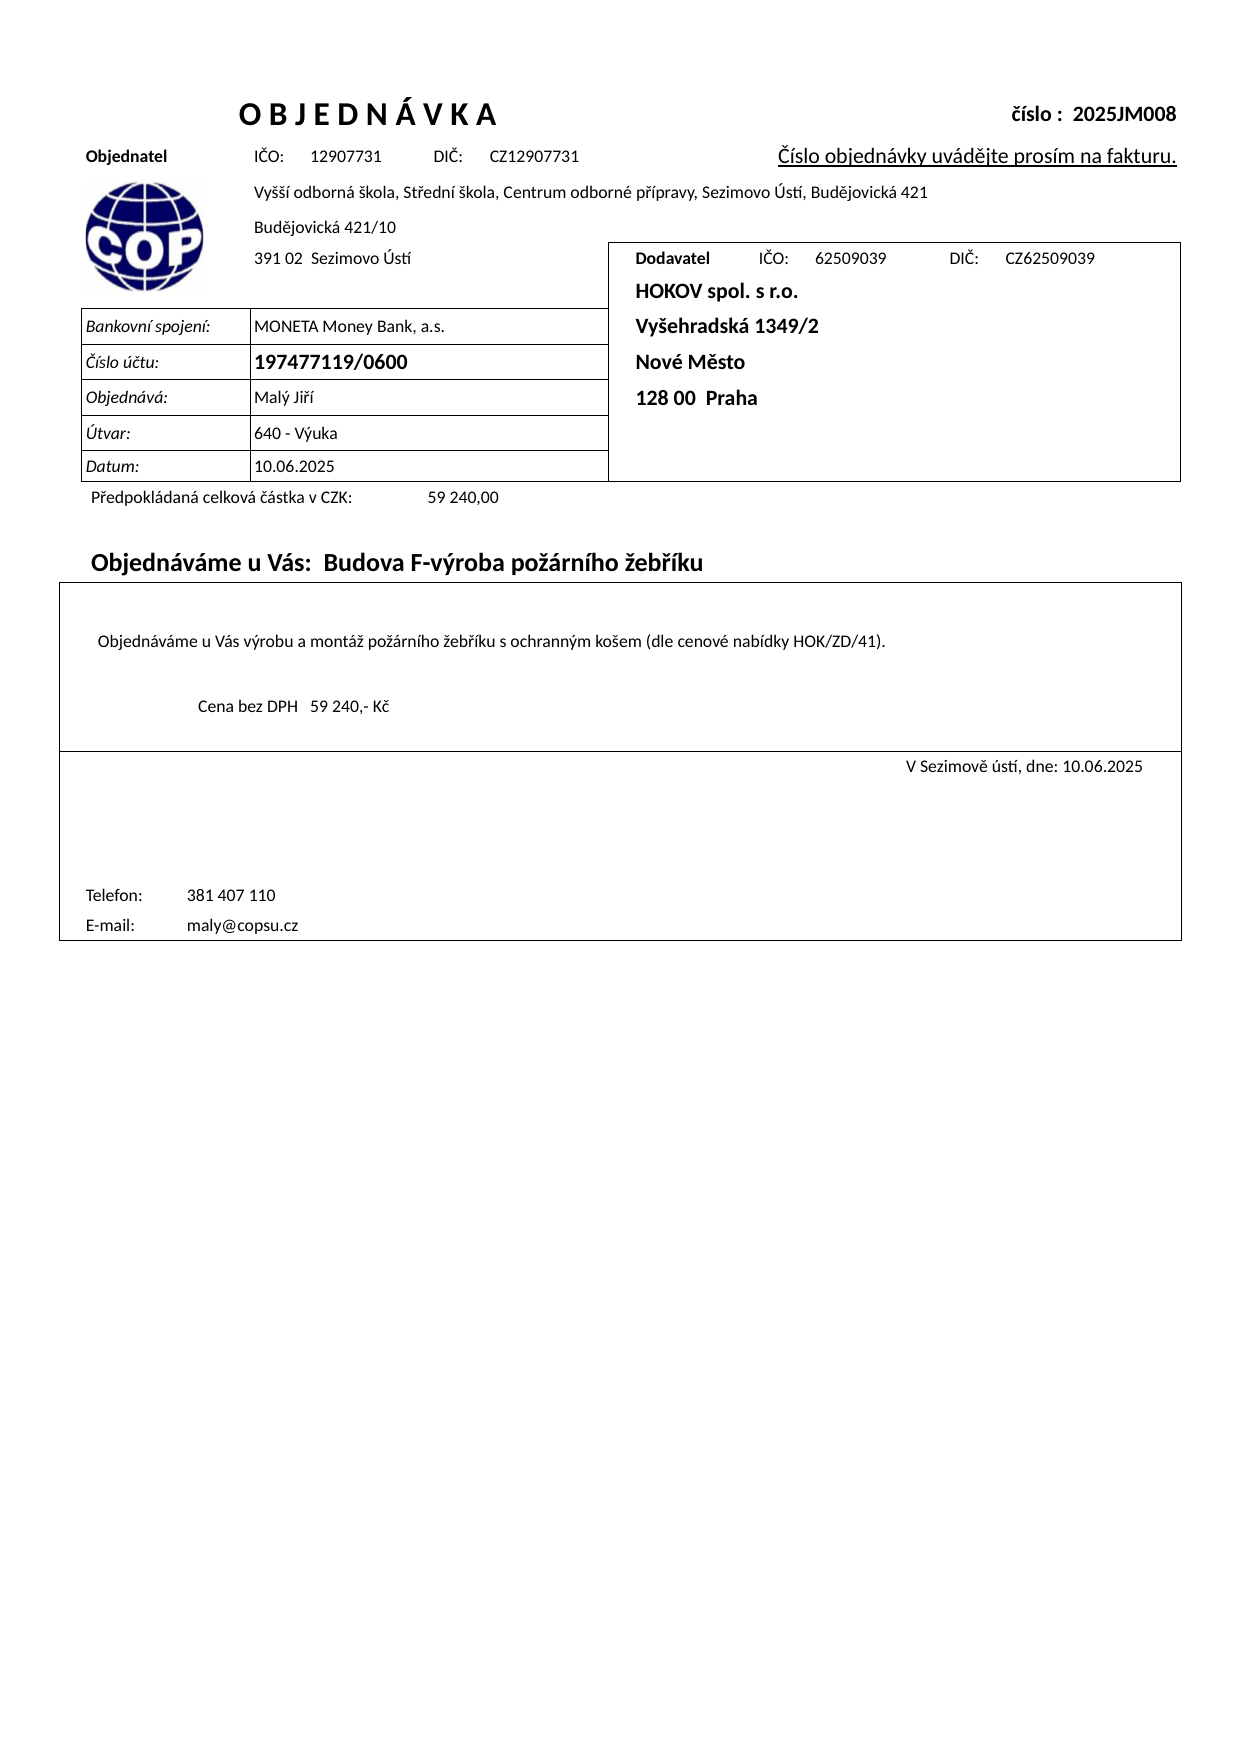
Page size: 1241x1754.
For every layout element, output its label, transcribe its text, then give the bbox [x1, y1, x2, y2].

table_cell [216, 173, 250, 212]
table_cell Malý Jiří [251, 380, 608, 414]
table_cell [59, 481, 81, 512]
table_cell [59, 941, 81, 971]
table_cell [609, 344, 631, 379]
table_cell [60, 820, 1181, 850]
table_cell V Sezimově ústí, dne: 10.06.2025 [463, 752, 1147, 781]
table_cell [631, 415, 1180, 450]
table_cell [59, 415, 81, 450]
table_cell 62509039 [811, 243, 945, 273]
table_cell [60, 583, 81, 721]
table_cell 128 00 Praha [631, 379, 1180, 414]
table_cell Datum: [82, 451, 250, 481]
table_cell [1069, 781, 1181, 820]
table_cell Dodavatel [631, 243, 754, 273]
table_cell 59 240,00 [418, 482, 1181, 512]
table_cell Budějovická 421/10 [250, 212, 676, 242]
table_cell [60, 781, 81, 820]
table_cell [60, 880, 81, 910]
table_cell číslo : 2025JM008 [676, 89, 1181, 138]
table_cell DIČ: [945, 243, 1001, 273]
table_cell [59, 212, 85, 242]
table_cell [81, 173, 216, 212]
table_cell [59, 242, 85, 273]
table_cell [59, 379, 81, 414]
table_cell [609, 450, 631, 481]
table_cell [59, 138, 81, 173]
table_cell Předpokládaná celková částka v CZK: [81, 482, 418, 512]
table_cell [60, 910, 81, 940]
table_cell [609, 308, 631, 343]
table_cell [609, 415, 631, 450]
table_cell [59, 173, 81, 212]
table_cell [59, 971, 1181, 1001]
table_cell [609, 379, 631, 414]
table_cell 12907731 [306, 138, 429, 173]
table_cell [204, 212, 250, 242]
table_cell maly@copsu.cz [183, 910, 1181, 940]
table_cell [60, 752, 463, 781]
table_cell 391 02 Sezimovo Ústí [250, 242, 608, 273]
table_cell CZ12907731 [485, 138, 676, 173]
table_cell CZ62509039 [1001, 243, 1180, 273]
table_cell IČO: [755, 243, 811, 273]
table_cell [59, 512, 1181, 542]
table_header [59, 59, 1181, 89]
table_cell Číslo objednávky uvádějte prosím na fakturu. [676, 138, 1181, 173]
table_cell HOKOV spol. s r.o. [631, 273, 1180, 308]
table_cell [59, 344, 81, 379]
table_cell Číslo účtu: [82, 345, 250, 379]
table_cell [609, 273, 631, 308]
table_cell [676, 212, 1181, 242]
table_cell [59, 450, 81, 481]
table_cell [1147, 752, 1181, 781]
table_cell Objednáváme u Vás: Budova F-výroba požárního žebříku [81, 542, 1181, 582]
table_cell 197477119/0600 [251, 345, 608, 379]
table_cell [59, 542, 81, 582]
table_cell 640 - Výuka [251, 416, 608, 450]
table_cell Bankovní spojení: [82, 309, 250, 343]
table_cell 381 407 110 [183, 880, 1181, 910]
table_cell Objednatel [81, 138, 250, 173]
table_cell Objednává: [82, 380, 250, 414]
table_cell [60, 721, 81, 751]
table_cell DIČ: [429, 138, 485, 173]
table_cell [799, 781, 1069, 820]
table_cell Vyšší odborná škola, Střední škola, Centrum odborné přípravy, Sezimovo Ústí, Budějovická 421 [250, 173, 1181, 212]
table_cell E-mail: [81, 910, 182, 940]
table_cell [631, 450, 1180, 481]
table_cell [204, 242, 250, 273]
table_cell [59, 273, 250, 308]
table_cell Útvar: [82, 416, 250, 450]
table_cell O B J E D N Á V K A [59, 89, 676, 138]
table_cell Nové Město [631, 344, 1180, 379]
table_cell [81, 781, 182, 820]
table_cell [60, 850, 1181, 880]
table_cell [183, 781, 799, 820]
table_cell [81, 941, 1181, 971]
table_cell [59, 308, 81, 343]
table_cell [609, 243, 631, 273]
table_cell IČO: [250, 138, 306, 173]
table_cell Vyšehradská 1349/2 [631, 308, 1180, 343]
table_cell [250, 273, 608, 308]
table_cell 10.06.2025 [251, 451, 608, 481]
table_cell Objednáváme u Vás výrobu a montáž požárního žebříku s ochranným košem (dle cenové nabídky HOK/ZD/41). Cena bez DPH 59 240,- Kč [81, 583, 1181, 721]
table_cell [81, 721, 1181, 751]
table_cell Telefon: [81, 880, 182, 910]
table_cell MONETA Money Bank, a.s. [251, 309, 608, 343]
